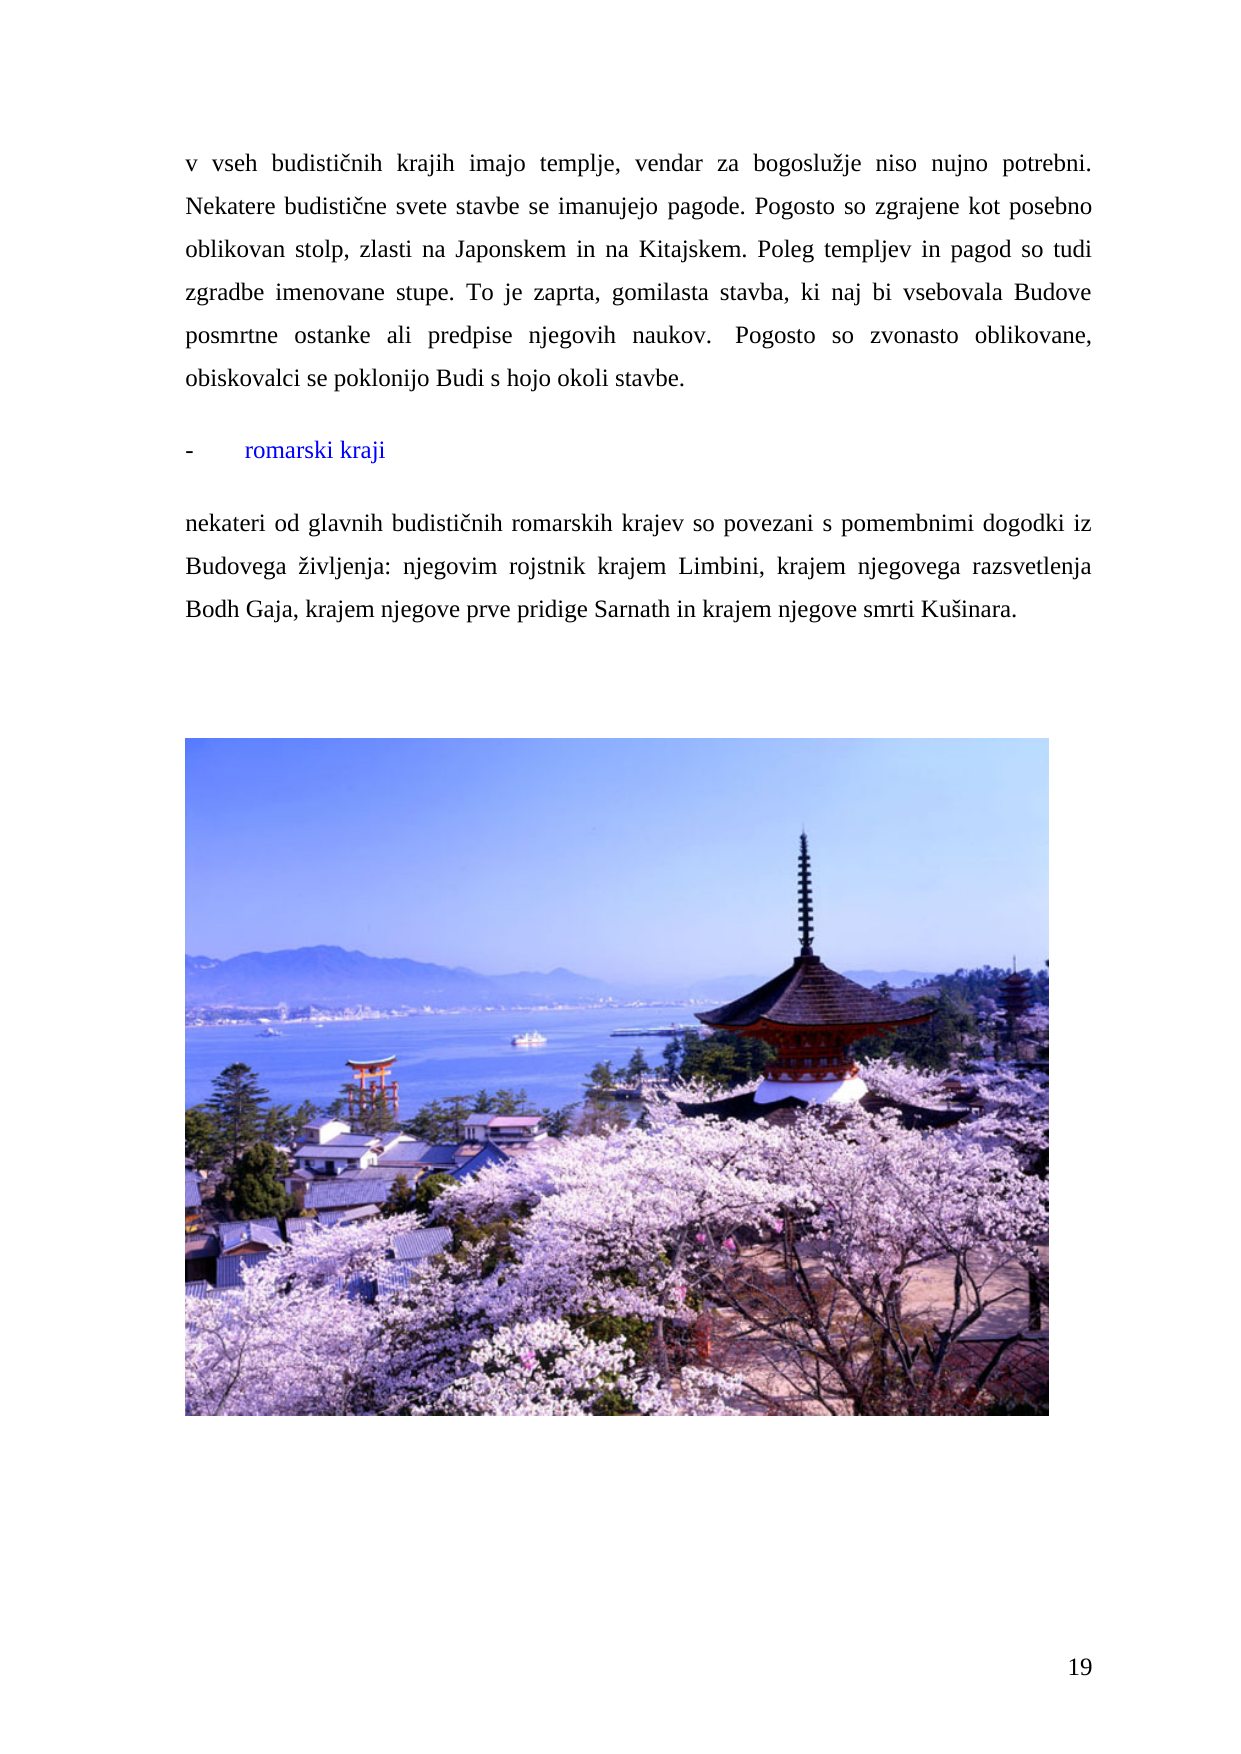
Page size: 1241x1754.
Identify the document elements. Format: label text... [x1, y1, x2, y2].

text v vseh budističnih krajih imajo templje, vendar za bogoslužje niso nujno potrebni. Nekatere budistične svete stavbe se imanujejo pagode. Pogosto so zgrajene kot posebno oblikovan stolp, zlasti na Japonskem in na Kitajskem. Poleg templjev in pagod so tudi zgradbe imenovane stupe. To je zaprta, gomilasta stavba, ki naj bi vsebovala Budove posmrtne ostanke ali predpise njegovih naukov. Pogosto so zvonasto oblikovane, obiskovalci se poklonijo Budi s hojo okoli stavbe. [185, 148, 1093, 392]
text nekateri od glavnih budističnih romarskih krajev so povezani s pomembnimi dogodki iz Budovega življenja: njegovim rojstnik krajem Limbini, krajem njegovega razsvetlenja Bodh Gaja, krajem njegove prve pridige Sarnath in krajem njegove smrti Kušinara. [185, 508, 1093, 623]
picture [185, 738, 1049, 1416]
text - romarski kraji [185, 436, 1093, 464]
